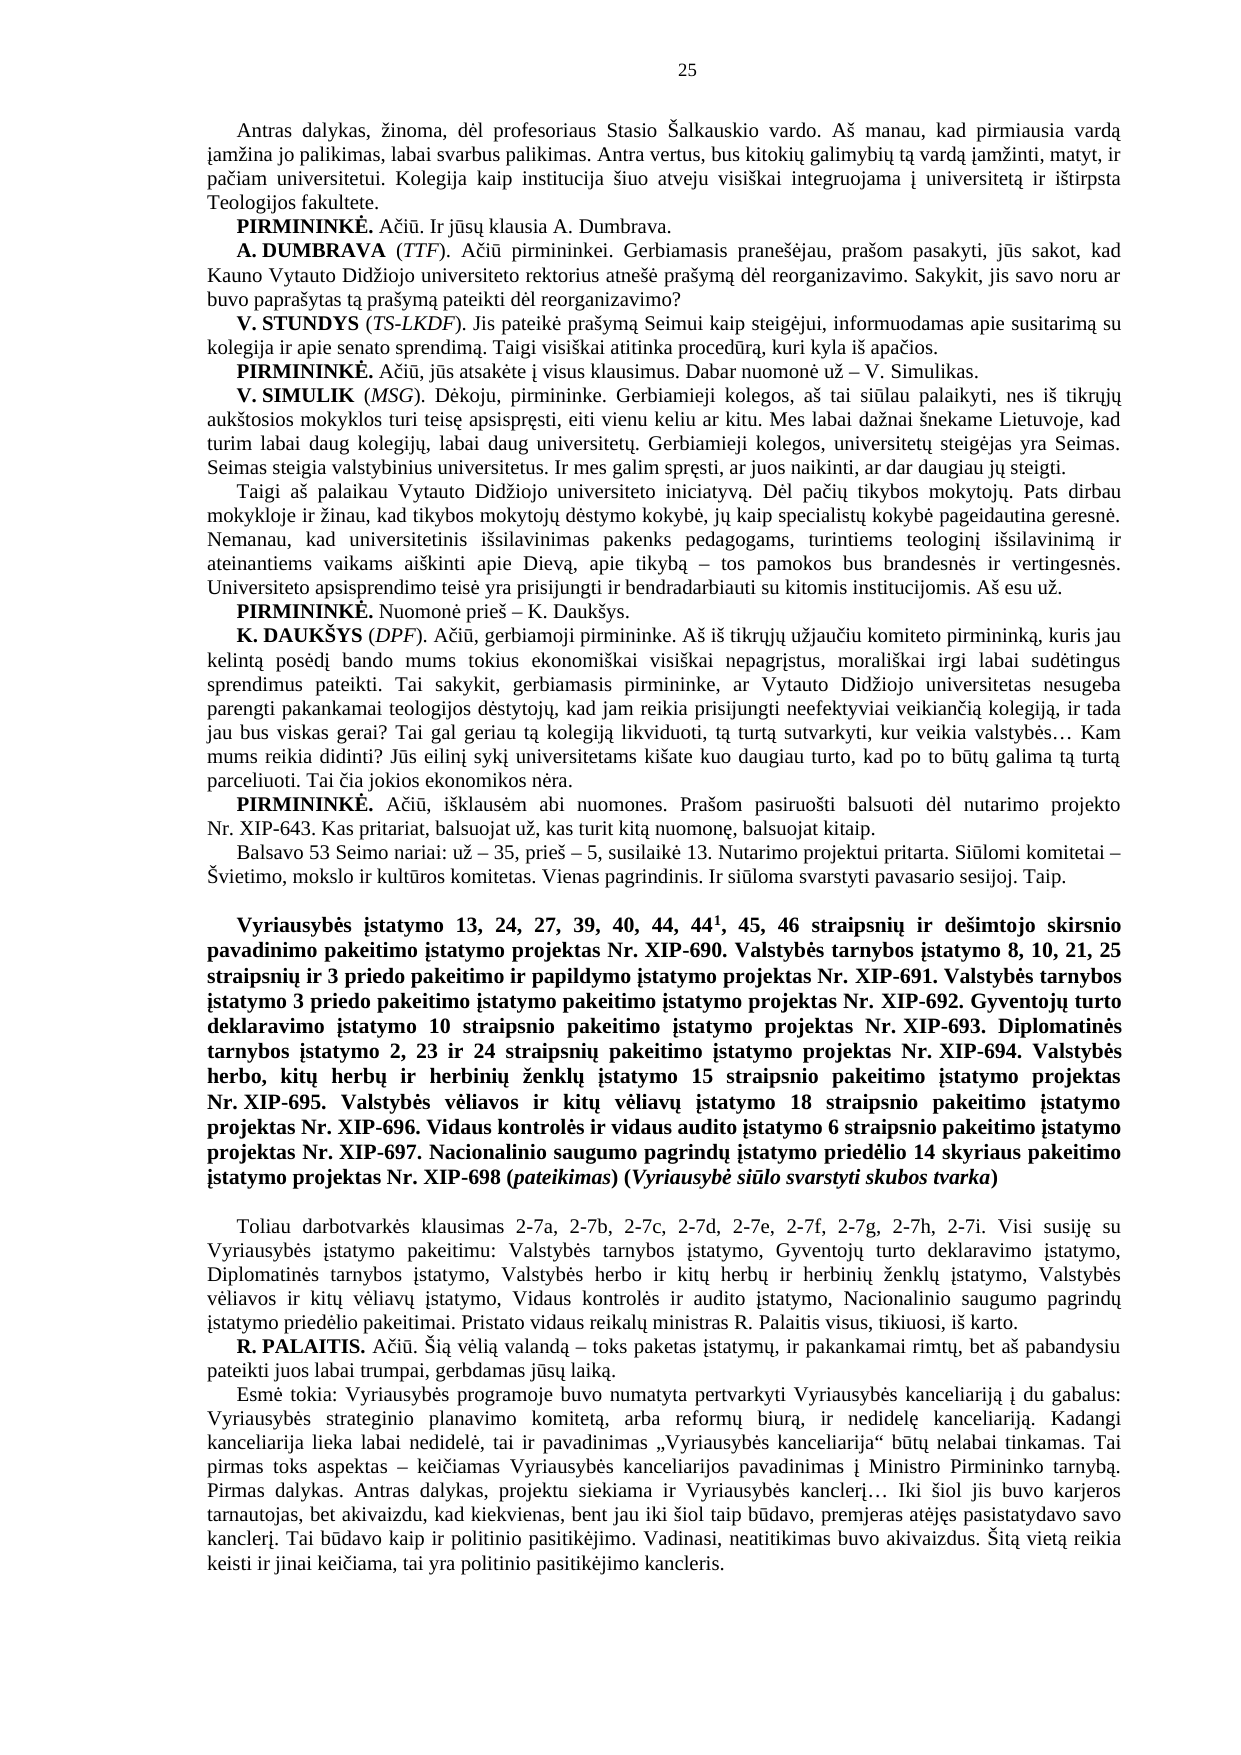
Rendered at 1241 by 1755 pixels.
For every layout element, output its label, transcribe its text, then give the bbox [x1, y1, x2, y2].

text PIRMININKĖ. Ačiū. Ir jūsų klausia A. Dumbrava. [207, 214, 1122, 238]
text PIRMININKĖ. Ačiū, išklausėm abi nuomones. Prašom pasiruošti balsuoti dėl nutarimo projekto Nr. XIP-643. Kas pritariat, balsuojat už, kas turit kitą nuomonę, balsuojat kitaip. [207, 792, 1122, 840]
text Esmė tokia: Vyriausybės programoje buvo numatyta pertvarkyti Vyriausybės kanceliariją į du gabalus: Vyriausybės strateginio planavimo komitetą, arba reformų biurą, ir nedidelę kanceliariją. Kadangi kanceliarija lieka labai nedidelė, tai ir pavadinimas „Vyriausybės kanceliarija“ būtų nelabai tinkamas. Tai pirmas toks aspektas – keičiamas Vyriausybės kanceliarijos pavadinimas į Ministro Pirmininko tarnybą. Pirmas dalykas. Antras dalykas, projektu siekiama ir Vyriausybės kanclerį… Iki šiol jis buvo karjeros tarnautojas, bet akivaizdu, kad kiekvienas, bent jau iki šiol taip būdavo, premjeras atėjęs pasistatydavo savo kanclerį. Tai būdavo kaip ir politinio pasitikėjimo. Vadinasi, neatitikimas buvo akivaizdus. Šitą vietą reikia keisti ir jinai keičiama, tai yra politinio pasitikėjimo kancleris. [207, 1382, 1122, 1574]
text K. DAUKŠYS (DPF). Ačiū, gerbiamoji pirmininke. Aš iš tikrųjų užjaučiu komiteto pirmininką, kuris jau kelintą posėdį bando mums tokius ekonomiškai visiškai nepagrįstus, morališkai irgi labai sudėtingus sprendimus pateikti. Tai sakykit, gerbiamasis pirmininke, ar Vytauto Didžiojo universitetas nesugeba parengti pakankamai teologijos dėstytojų, kad jam reikia prisijungti neefektyviai veikiančią kolegiją, ir tada jau bus viskas gerai? Tai gal geriau tą kolegiją likviduoti, tą turtą sutvarkyti, kur veikia valstybės… Kam mums reikia didinti? Jūs eilinį sykį universitetams kišate kuo daugiau turto, kad po to būtų galima tą turtą parceliuoti. Tai čia jokios ekonomikos nėra. [207, 623, 1122, 792]
text Toliau darbotvarkės klausimas 2-7a, 2-7b, 2-7c, 2-7d, 2-7e, 2-7f, 2-7g, 2-7h, 2-7i. Visi susiję su Vyriausybės įstatymo pakeitimu: Valstybės tarnybos įstatymo, Gyventojų turto deklaravimo įstatymo, Diplomatinės tarnybos įstatymo, Valstybės herbo ir kitų herbų ir herbinių ženklų įstatymo, Valstybės vėliavos ir kitų vėliavų įstatymo, Vidaus kontrolės ir audito įstatymo, Nacionalinio saugumo pagrindų įstatymo priedėlio pakeitimai. Pristato vidaus reikalų ministras R. Palaitis visus, tikiuosi, iš karto. [207, 1213, 1122, 1334]
text Vyriausybės įstatymo 13, 24, 27, 39, 40, 44, 441, 45, 46 straipsnių ir dešimtojo skirsnio pavadinimo pakeitimo įstatymo projektas Nr. XIP-690. Valstybės tarnybos įstatymo 8, 10, 21, 25 straipsnių ir 3 priedo pakeitimo ir papildymo įstatymo projektas Nr. XIP-691. Valstybės tarnybos įstatymo 3 priedo pakeitimo įstatymo pakeitimo įstatymo projektas Nr. XIP-692. Gyventojų turto deklaravimo įstatymo 10 straipsnio pakeitimo įstatymo projektas Nr. XIP-693. Diplomatinės tarnybos įstatymo 2, 23 ir 24 straipsnių pakeitimo įstatymo projektas Nr. XIP-694. Valstybės herbo, kitų herbų ir herbinių ženklų įstatymo 15 straipsnio pakeitimo įstatymo projektas Nr. XIP-695. Valstybės vėliavos ir kitų vėliavų įstatymo 18 straipsnio pakeitimo įstatymo projektas Nr. XIP-696. Vidaus kontrolės ir vidaus audito įstatymo 6 straipsnio pakeitimo įstatymo projektas Nr. XIP-697. Nacionalinio saugumo pagrindų įstatymo priedėlio 14 skyriaus pakeitimo įstatymo projektas Nr. XIP-698 (pateikimas) (Vyriausybė siūlo svarstyti skubos tvarka) [207, 912, 1122, 1189]
text R. PALAITIS. Ačiū. Šią vėlią valandą – toks paketas įstatymų, ir pakankamai rimtų, bet aš pabandysiu pateikti juos labai trumpai, gerbdamas jūsų laiką. [207, 1334, 1122, 1382]
text PIRMININKĖ. Ačiū, jūs atsakėte į visus klausimus. Dabar nuomonė už – V. Simulikas. [207, 359, 1122, 383]
text V. STUNDYS (TS-LKDF). Jis pateikė prašymą Seimui kaip steigėjui, informuodamas apie susitarimą su kolegija ir apie senato sprendimą. Taigi visiškai atitinka procedūrą, kuri kyla iš apačios. [207, 311, 1122, 359]
text PIRMININKĖ. Nuomonė prieš – K. Daukšys. [207, 599, 1122, 623]
text Antras dalykas, žinoma, dėl profesoriaus Stasio Šalkauskio vardo. Aš manau, kad pirmiausia vardą įamžina jo palikimas, labai svarbus palikimas. Antra vertus, bus kitokių galimybių tą vardą įamžinti, matyt, ir pačiam universitetui. Kolegija kaip institucija šiuo atveju visiškai integruojama į universitetą ir ištirpsta Teologijos fakultete. [207, 118, 1122, 214]
text V. SIMULIK (MSG). Dėkoju, pirmininke. Gerbiamieji kolegos, aš tai siūlau palaikyti, nes iš tikrųjų aukštosios mokyklos turi teisę apsispręsti, eiti vienu keliu ar kitu. Mes labai dažnai šnekame Lietuvoje, kad turim labai daug kolegijų, labai daug universitetų. Gerbiamieji kolegos, universitetų steigėjas yra Seimas. Seimas steigia valstybinius universitetus. Ir mes galim spręsti, ar juos naikinti, ar dar daugiau jų steigti. [207, 383, 1122, 479]
text Taigi aš palaikau Vytauto Didžiojo universiteto iniciatyvą. Dėl pačių tikybos mokytojų. Pats dirbau mokykloje ir žinau, kad tikybos mokytojų dėstymo kokybė, jų kaip specialistų kokybė pageidautina geresnė. Nemanau, kad universitetinis išsilavinimas pakenks pedagogams, turintiems teologinį išsilavinimą ir ateinantiems vaikams aiškinti apie Dievą, apie tikybą – tos pamokos bus brandesnės ir vertingesnės. Universiteto apsisprendimo teisė yra prisijungti ir bendradarbiauti su kitomis institucijomis. Aš esu už. [207, 479, 1122, 599]
text Balsavo 53 Seimo nariai: už – 35, prieš – 5, susilaikė 13. Nutarimo projektui pritarta. Siūlomi komitetai – Švietimo, mokslo ir kultūros komitetas. Vienas pagrindinis. Ir siūloma svarstyti pavasario sesijoj. Taip. [207, 840, 1122, 888]
text A. DUMBRAVA (TTF). Ačiū pirmininkei. Gerbiamasis pranešėjau, prašom pasakyti, jūs sakot, kad Kauno Vytauto Didžiojo universiteto rektorius atnešė prašymą dėl reorganizavimo. Sakykit, jis savo noru ar buvo paprašytas tą prašymą pateikti dėl reorganizavimo? [207, 238, 1122, 311]
